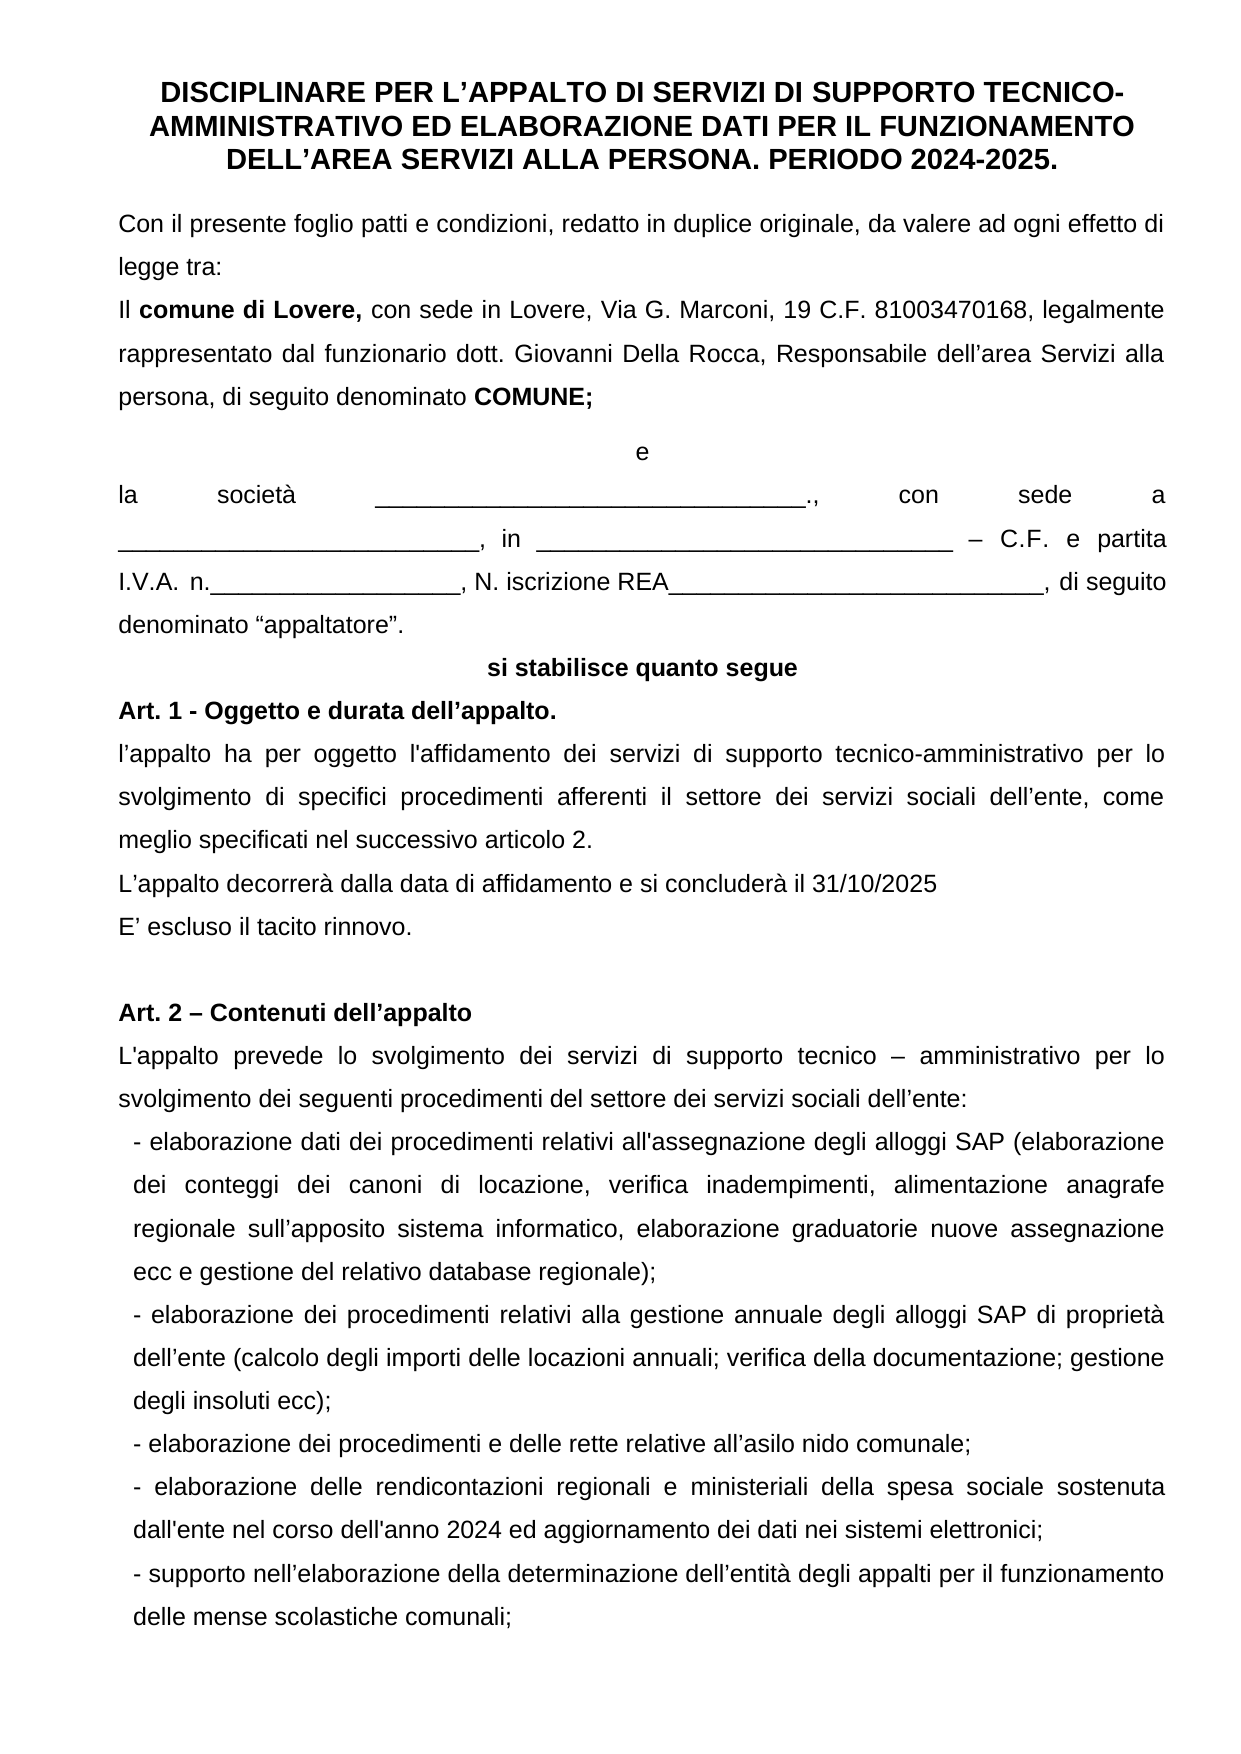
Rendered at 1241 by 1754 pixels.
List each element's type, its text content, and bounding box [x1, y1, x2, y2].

text - elaborazione delle rendicontazioni regionali e ministeriali della spesa sociale sostenuta dall'ente nel corso dell'anno 2024 ed aggiornamento dei dati nei sistemi elettronici; [133, 1472, 1167, 1544]
text la società _______________________________., con sede a __________________________, in ______________________________ – C.F. e partita I.V.A. n.__________________, N. iscrizione REA___________________________, di seguito denominato “appaltatore”. [118, 480, 1167, 638]
text DISCIPLINARE PER L’APPALTO DI SERVIZI DI SUPPORTO TECNICO-AMMINISTRATIVO ED ELABORAZIONE DATI PER IL FUNZIONAMENTO DELL’AREA SERVIZI ALLA PERSONA. PERIODO 2024-2025. [118, 75, 1167, 176]
text Il comune di Lovere, con sede in Lovere, Via G. Marconi, 19 C.F. 81003470168, legalmente rappresentato dal funzionario dott. Giovanni Della Rocca, Responsabile dell’area Servizi alla persona, di seguito denominato COMUNE; [118, 295, 1167, 410]
text L’appalto decorrerà dalla data di affidamento e si concluderà il 31/10/2025 [118, 868, 1167, 897]
text L'appalto prevede lo svolgimento dei servizi di supporto tecnico – amministrativo per lo svolgimento dei seguenti procedimenti del settore dei servizi sociali dell’ente: [118, 1041, 1167, 1113]
text Art. 1 - Oggetto e durata dell’appalto. [118, 696, 1167, 725]
text - elaborazione dati dei procedimenti relativi all'assegnazione degli alloggi SAP (elaborazione dei conteggi dei canoni di locazione, verifica inadempimenti, alimentazione anagrafe regionale sull’apposito sistema informatico, elaborazione graduatorie nuove assegnazione ecc e gestione del relativo database regionale); [133, 1127, 1167, 1285]
text e [118, 437, 1167, 466]
text - supporto nell’elaborazione della determinazione dell’entità degli appalti per il funzionamento delle mense scolastiche comunali; [133, 1558, 1167, 1630]
text si stabilisce quanto segue [118, 653, 1167, 682]
text l’appalto ha per oggetto l'affidamento dei servizi di supporto tecnico-amministrativo per lo svolgimento di specifici procedimenti afferenti il settore dei servizi sociali dell’ente, come meglio specificati nel successivo articolo 2. [118, 739, 1167, 854]
text - elaborazione dei procedimenti e delle rette relative all’asilo nido comunale; [133, 1429, 1167, 1458]
text - elaborazione dei procedimenti relativi alla gestione annuale degli alloggi SAP di proprietà dell’ente (calcolo degli importi delle locazioni annuali; verifica della documentazione; gestione degli insoluti ecc); [133, 1300, 1167, 1415]
text Con il presente foglio patti e condizioni, redatto in duplice originale, da valere ad ogni effetto di legge tra: [118, 209, 1167, 281]
text Art. 2 – Contenuti dell’appalto [118, 998, 1167, 1027]
text E’ escluso il tacito rinnovo. [118, 912, 1167, 940]
